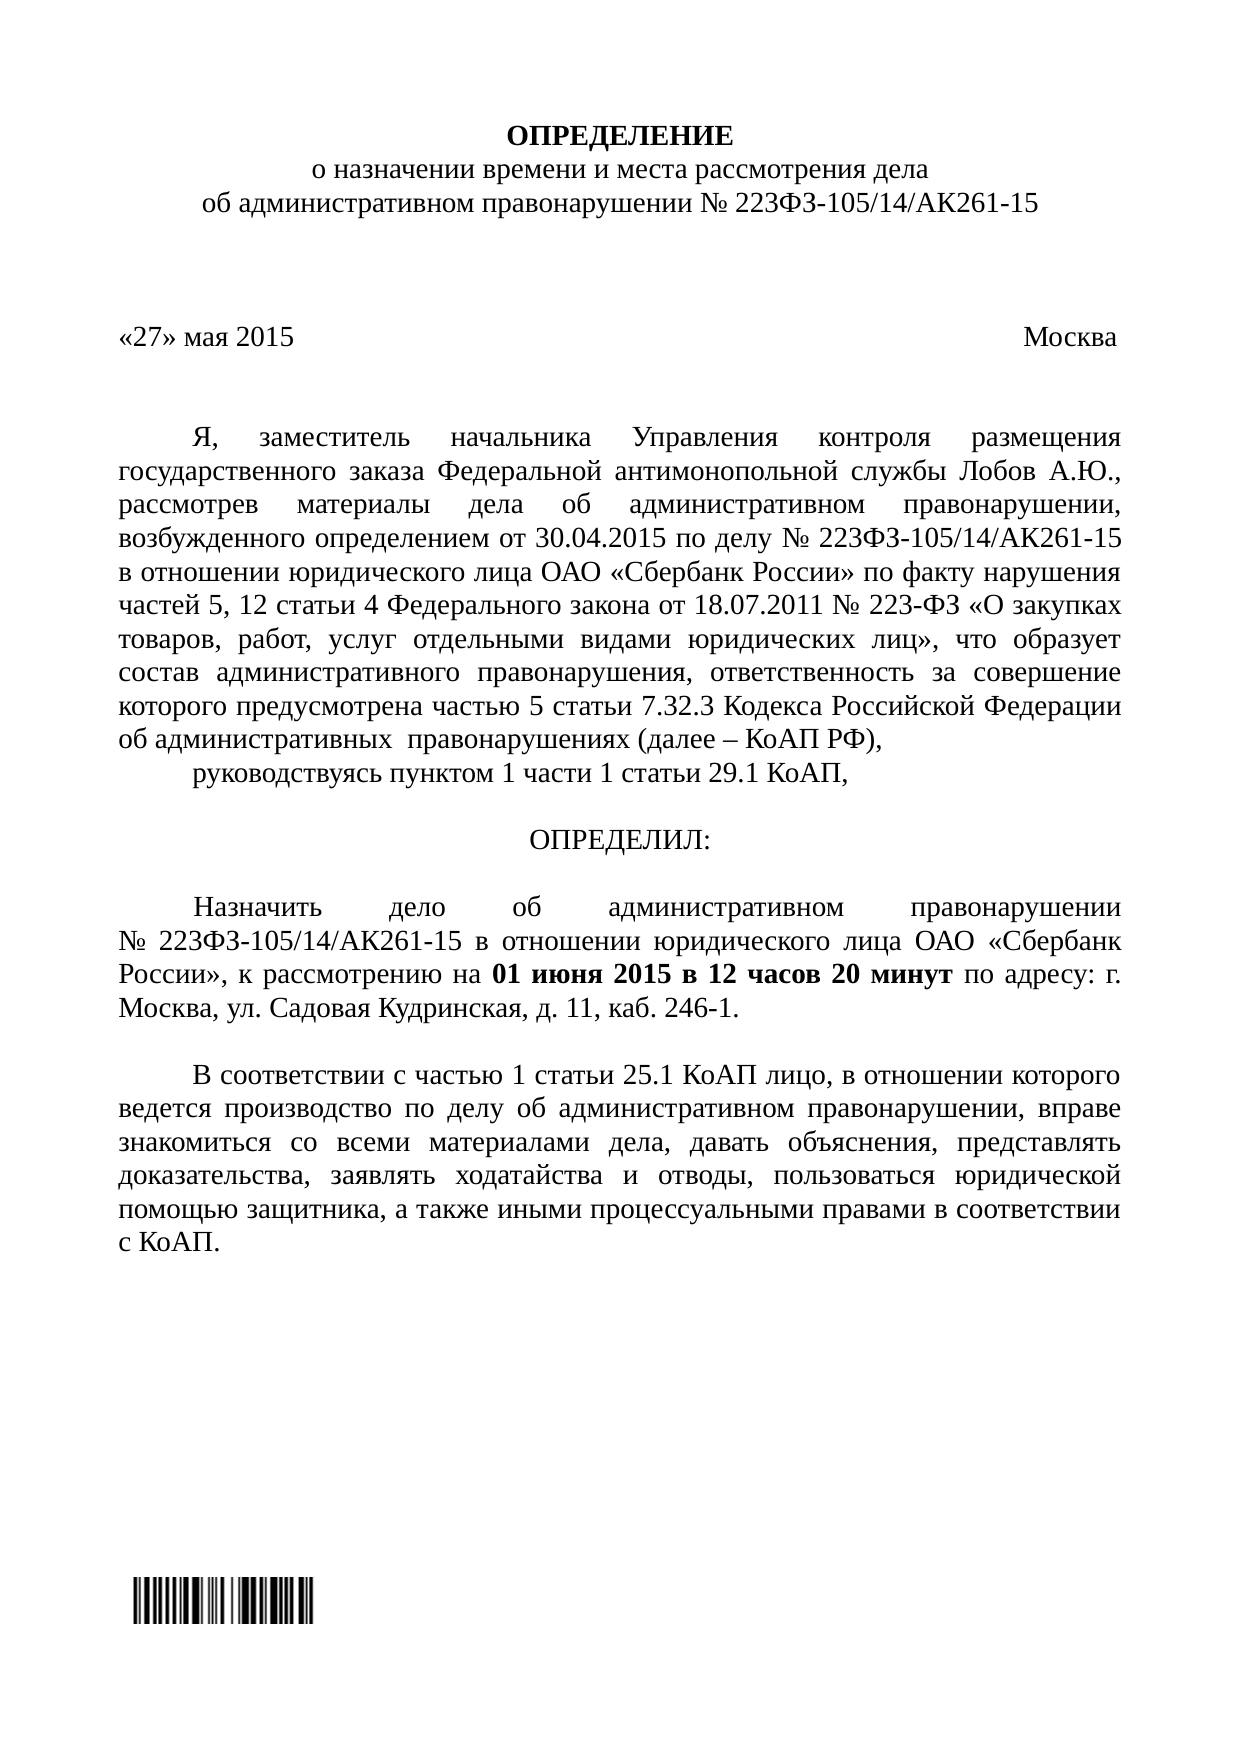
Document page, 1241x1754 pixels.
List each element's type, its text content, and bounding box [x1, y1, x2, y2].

text об административном правонарушении № 223ФЗ-105/14/АК261-15 [118, 185, 1122, 219]
text руководствуясь пунктом 1 части 1 статьи 29.1 КоАП, [118, 755, 1122, 788]
text Я, заместитель начальника Управления контроля размещения государственного заказа Федеральной антимонопольной службы Лобов А.Ю., рассмотрев материалы дела об административном правонарушении, возбужденного определением от 30.04.2015 по делу № 223ФЗ-105/14/АК261-15 в отношении юридического лица ОАО «Сбербанк России» по факту нарушения частей 5, 12 статьи 4 Федерального закона от 18.07.2011 № 223-ФЗ «О закупках товаров, работ, услуг отдельными видами юридических лиц», что образует состав административного правонарушения, ответственность за совершение которого предусмотрена частью 5 статьи 7.32.3 Кодекса Российской Федерации об административных правонарушениях (далее – КоАП РФ), [118, 419, 1122, 755]
text ОПРЕДЕЛИЛ: [118, 822, 1122, 856]
text о назначении времени и места рассмотрения дела [118, 152, 1122, 185]
text В соответствии с частью 1 статьи 25.1 КоАП лицо, в отношении которого ведется производство по делу об административном правонарушении, вправе знакомиться со всеми материалами дела, давать объяснения, представлять доказательства, заявлять ходатайства и отводы, пользоваться юридической помощью защитника, а также иными процессуальными правами в соответствии с КоАП. [118, 1057, 1122, 1258]
text «27» мая 2015 Москва [118, 319, 1122, 352]
text Назначить дело об административном правонарушении № 223ФЗ-105/14/АК261-15 в отношении юридического лица ОАО «Сбербанк России», к рассмотрению на 01 июня 2015 в 12 часов 20 минут по адресу: г. Москва, ул. Садовая Кудринская, д. 11, каб. 246-1. [118, 889, 1122, 1023]
subtitle ОПРЕДЕЛЕНИЕ [118, 118, 1122, 152]
picture [118, 1577, 331, 1624]
